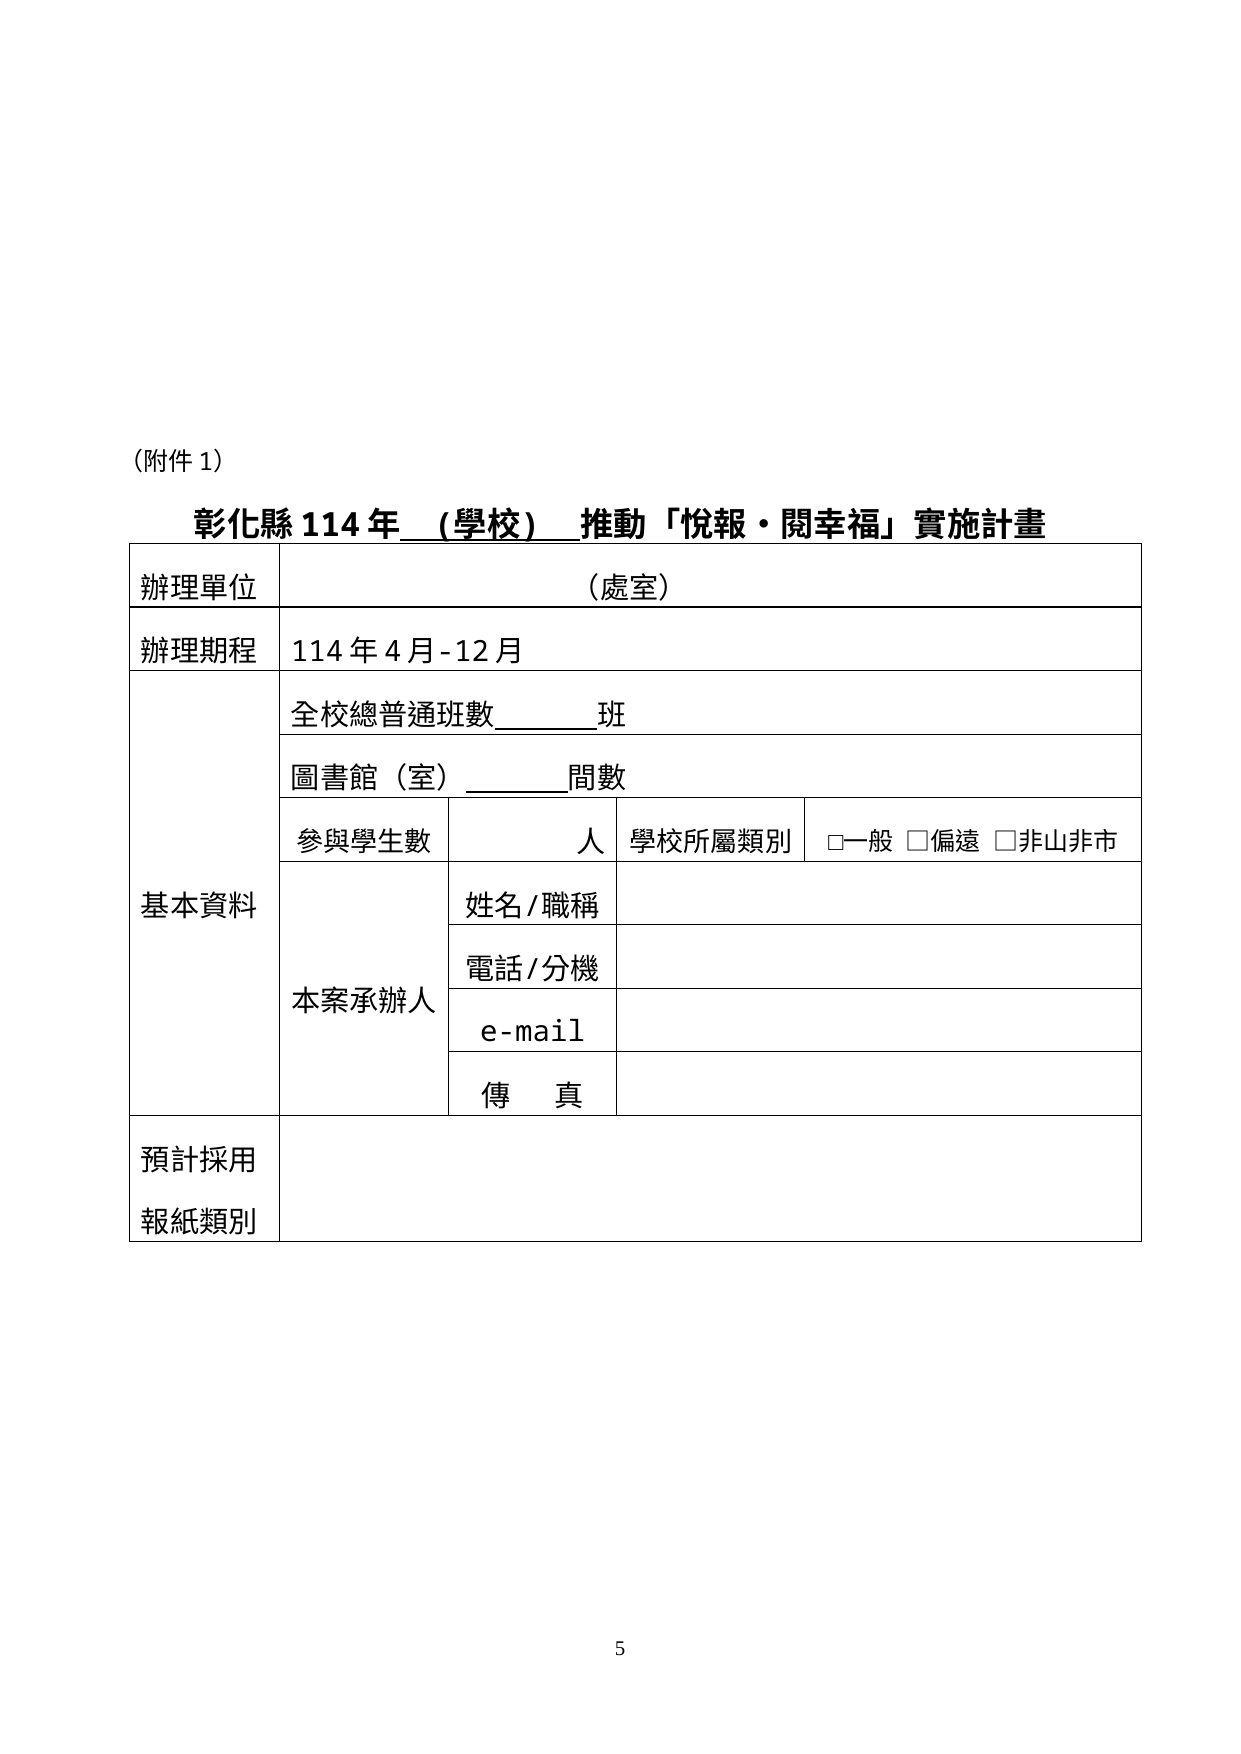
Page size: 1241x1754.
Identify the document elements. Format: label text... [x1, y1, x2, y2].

table_cell 辦理期程 [130, 608, 279, 670]
text 彰化縣114年 (學校) 推動「悅報‧閱幸福」實施計畫 [118, 480, 1122, 543]
table_cell □一般 □偏遠 □非山非市 [805, 798, 1141, 861]
table_cell 本案承辦人 [280, 862, 448, 1115]
table_cell 參與學生數 [280, 798, 448, 861]
table_header （處室） [280, 544, 1141, 606]
text （附件1） [118, 418, 1122, 480]
table_cell 114年4月-12月 [280, 608, 1141, 670]
table_header 辦理單位 [130, 544, 279, 606]
table_cell 基本資料 [130, 671, 279, 1115]
table_cell 圖書館（室） 間數 [280, 735, 1141, 797]
table_cell 學校所屬類別 [617, 798, 804, 861]
table_cell [617, 1052, 1141, 1115]
table_cell [617, 862, 1141, 924]
table_cell 人 [449, 798, 616, 861]
table_cell 預計採用報紙類別 [130, 1116, 279, 1241]
table_cell 全校總普通班數 班 [280, 671, 1141, 733]
table_cell [617, 925, 1141, 988]
table_cell 傳 真 [449, 1052, 616, 1115]
table_cell [280, 1116, 1141, 1241]
table_cell 電話/分機 [449, 925, 616, 988]
table_cell 姓名/職稱 [449, 862, 616, 924]
table_cell [617, 989, 1141, 1051]
table_cell e-mail [449, 989, 616, 1051]
